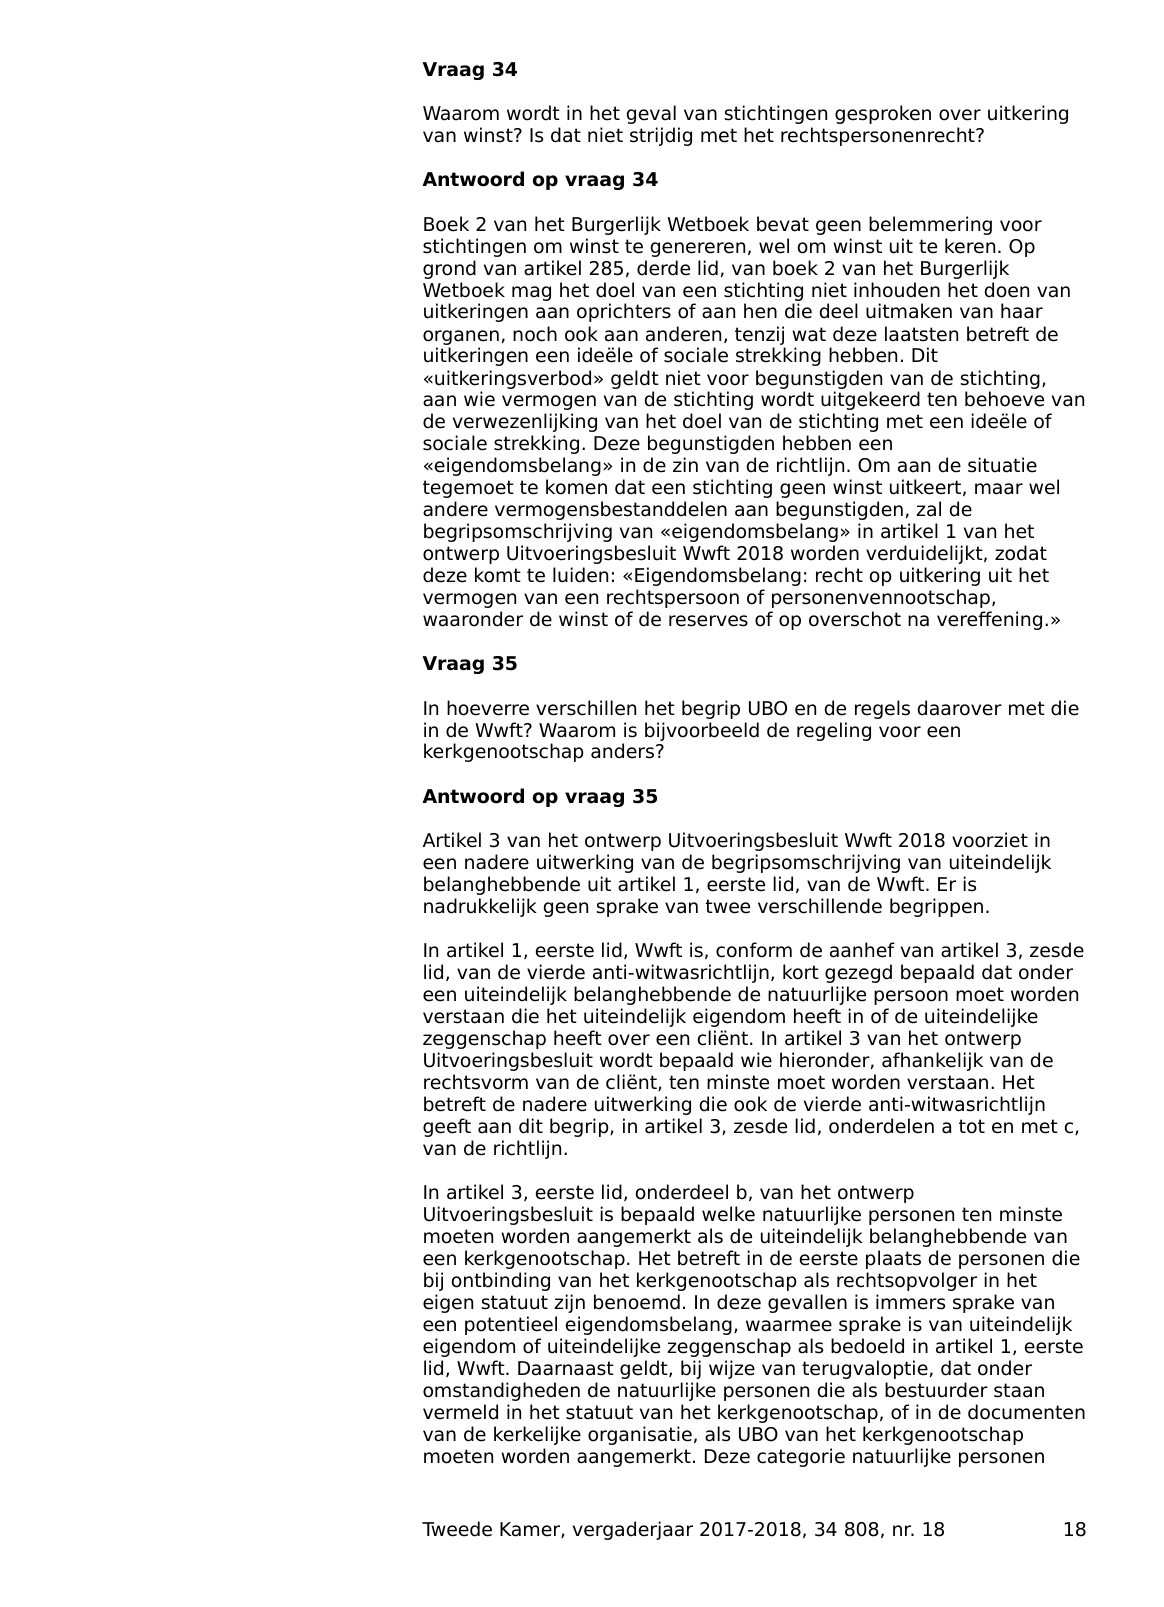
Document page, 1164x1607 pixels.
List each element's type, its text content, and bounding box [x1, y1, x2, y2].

subtitle Vraag 34 [422, 59, 1087, 81]
text Boek 2 van het Burgerlijk Wetboek bevat geen belemmering voor stichtingen om winst te genereren, wel om winst uit te keren. Op grond van artikel 285, derde lid, van boek 2 van het Burgerlijk Wetboek mag het doel van een stichting niet inhouden het doen van uitkeringen aan oprichters of aan hen die deel uitmaken van haar organen, noch ook aan anderen, tenzij wat deze laatsten betreft de uitkeringen een ideële of sociale strekking hebben. Dit «uitkeringsverbod» geldt niet voor begunstigden van de stichting, aan wie vermogen van de stichting wordt uitgekeerd ten behoeve van de verwezenlijking van het doel van de stichting met een ideële of sociale strekking. Deze begunstigden hebben een «eigendomsbelang» in de zin van de richtlijn. Om aan de situatie tegemoet te komen dat een stichting geen winst uitkeert, maar wel andere vermogensbestanddelen aan begunstigden, zal de begripsomschrijving van «eigendomsbelang» in artikel 1 van het ontwerp Uitvoeringsbesluit Wwft 2018 worden verduidelijkt, zodat deze komt te luiden: «Eigendomsbelang: recht op uitkering uit het vermogen van een rechtspersoon of personenvennootschap, waaronder de winst of de reserves of op overschot na vereffening.» [422, 213, 1087, 631]
text In hoeverre verschillen het begrip UBO en de regels daarover met die in de Wwft? Waarom is bijvoorbeeld de regeling voor een kerkgenootschap anders? [422, 697, 1087, 763]
subtitle Antwoord op vraag 34 [422, 169, 1087, 191]
text Artikel 3 van het ontwerp Uitvoeringsbesluit Wwft 2018 voorziet in een nadere uitwerking van de begripsomschrijving van uiteindelijk belanghebbende uit artikel 1, eerste lid, van de Wwft. Er is nadrukkelijk geen sprake van twee verschillende begrippen. [422, 830, 1087, 918]
text Waarom wordt in het geval van stichtingen gesproken over uitkering van winst? Is dat niet strijdig met het rechtspersonenrecht? [422, 103, 1087, 147]
subtitle Vraag 35 [422, 653, 1087, 675]
text In artikel 1, eerste lid, Wwft is, conform de aanhef van artikel 3, zesde lid, van de vierde anti-witwasrichtlijn, kort gezegd bepaald dat onder een uiteindelijk belanghebbende de natuurlijke persoon moet worden verstaan die het uiteindelijk eigendom heeft in of de uiteindelijke zeggenschap heeft over een cliënt. In artikel 3 van het ontwerp Uitvoeringsbesluit wordt bepaald wie hieronder, afhankelijk van de rechtsvorm van de cliënt, ten minste moet worden verstaan. Het betreft de nadere uitwerking die ook de vierde anti-witwasrichtlijn geeft aan dit begrip, in artikel 3, zesde lid, onderdelen a tot en met c, van de richtlijn. [422, 940, 1087, 1160]
subtitle Antwoord op vraag 35 [422, 786, 1087, 808]
text In artikel 3, eerste lid, onderdeel b, van het ontwerp Uitvoeringsbesluit is bepaald welke natuurlijke personen ten minste moeten worden aangemerkt als de uiteindelijk belanghebbende van een kerkgenootschap. Het betreft in de eerste plaats de personen die bij ontbinding van het kerkgenootschap als rechtsopvolger in het eigen statuut zijn benoemd. In deze gevallen is immers sprake van een potentieel eigendomsbelang, waarmee sprake is van uiteindelijk eigendom of uiteindelijke zeggenschap als bedoeld in artikel 1, eerste lid, Wwft. Daarnaast geldt, bij wijze van terugvaloptie, dat onder omstandigheden de natuurlijke personen die als bestuurder staan vermeld in het statuut van het kerkgenootschap, of in de documenten van de kerkelijke organisatie, als UBO van het kerkgenootschap moeten worden aangemerkt. Deze categorie natuurlijke personen [422, 1182, 1087, 1468]
